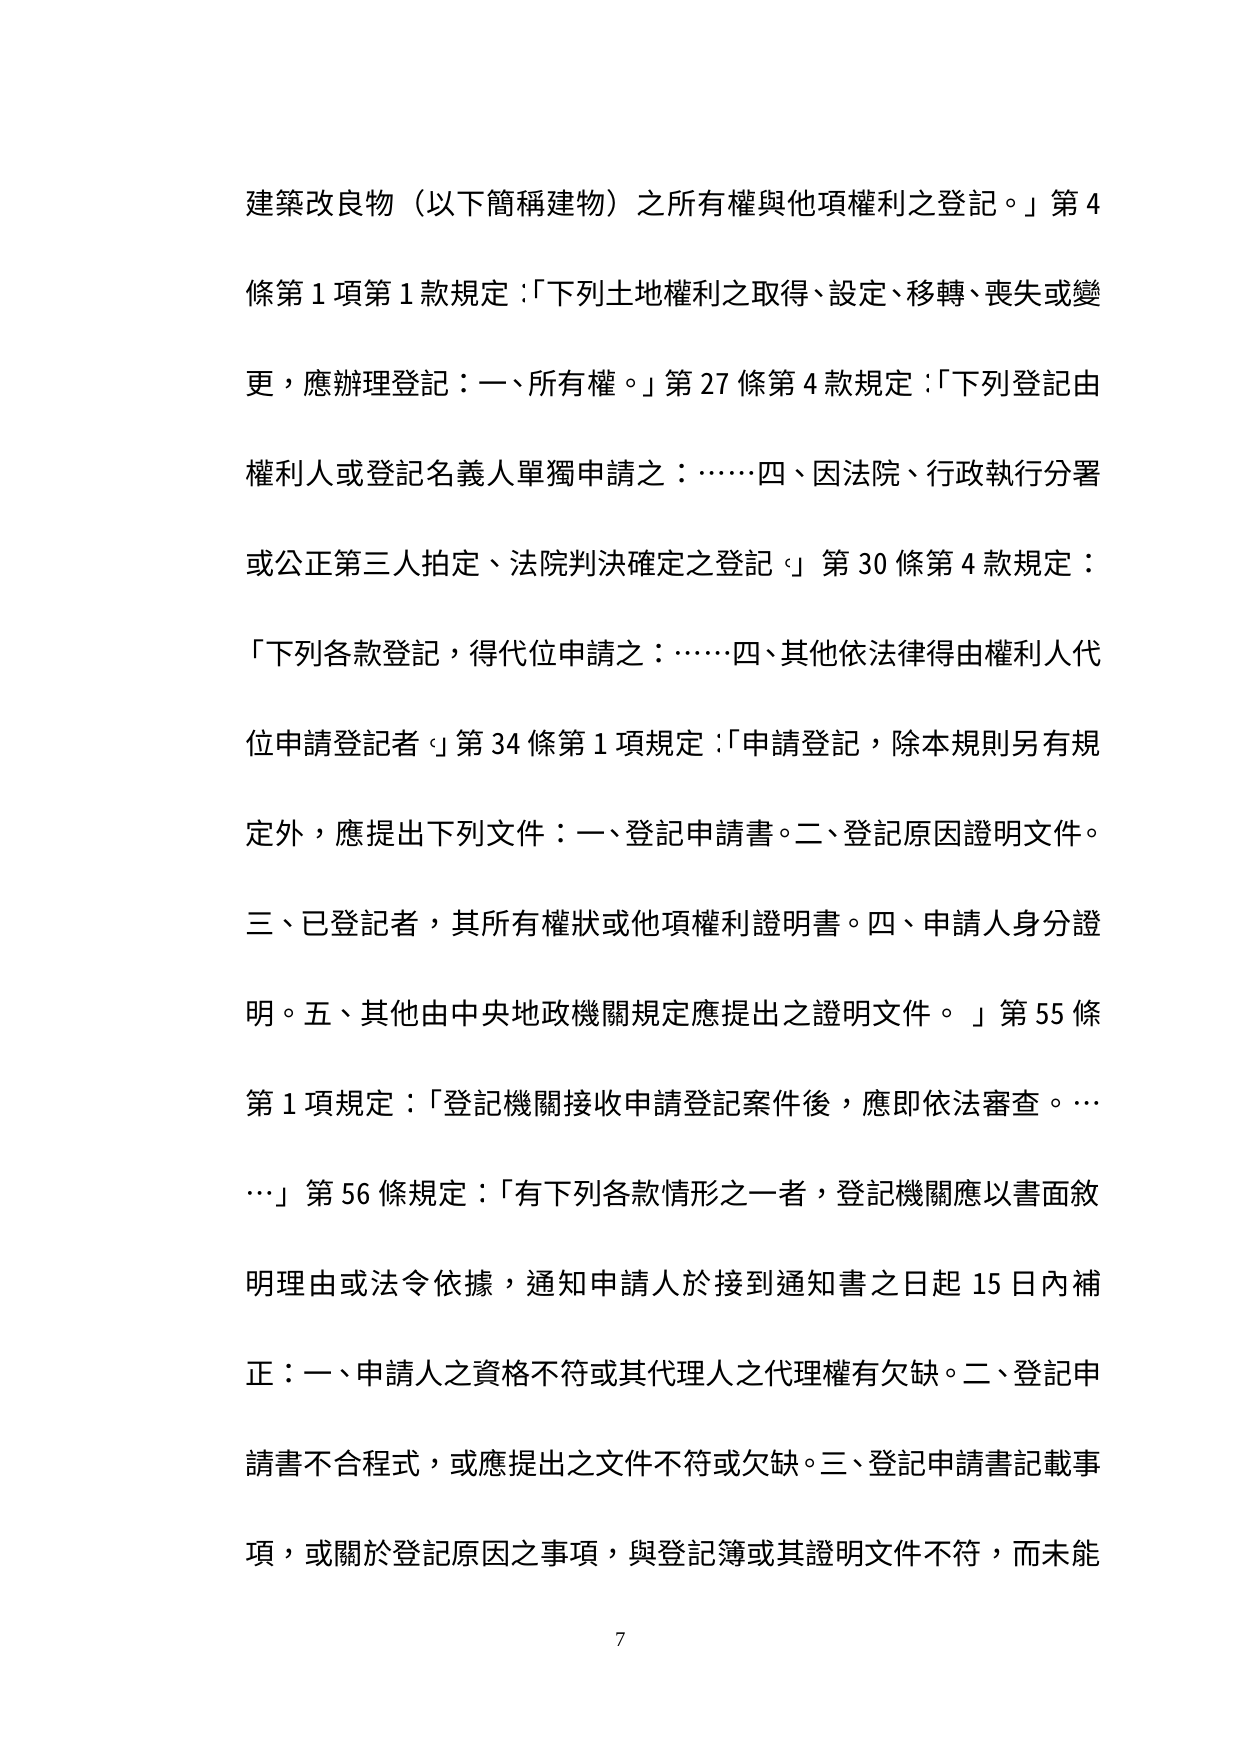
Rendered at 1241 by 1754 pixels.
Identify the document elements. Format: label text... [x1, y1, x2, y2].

table_cell 建築改良物（以下簡稱建物）之所有權與他項權利之登記。」第4條第1項第1款規定：「下列土地權利之取得、設定、移轉、喪失或變更，應辦理登記：一、所有權。」第27條第4款規定：「下列登記由權利人或登記名義人單獨申請之：……四、因法院、行政執行分署或公正第三人拍定、法院判決確定之登記。」第30條第4款規定：「下列各款登記，得代位申請之：……四、其他依法律得由權利人代位申請登記者。」第34條第1項規定：「申請登記，除本規則另有規定外，應提出下列文件：一、登記申請書。二、登記原因證明文件。三、已登記者，其所有權狀或他項權利證明書。四、申請人身分證明。五、其他由中央地政機關規定應提出之證明文件。」第55條第1項規定：「登記機關接收申請登記案件後，應即依法審查。……」第56條規定：「有下列各款情形之一者，登記機關應以書面敘明理由或法令依據，通知申請人於接到通知書之日起15日內補正：一、申請人之資格不符或其代理人之代理權有欠缺。二、登記申請書不合程式，或應提出之文件不符或欠缺。三、登記申請書記載事項，或關於登記原因之事項，與登記簿或其證明文件不符，而未能 [234, 165, 1112, 1589]
table_cell [150, 165, 234, 1589]
